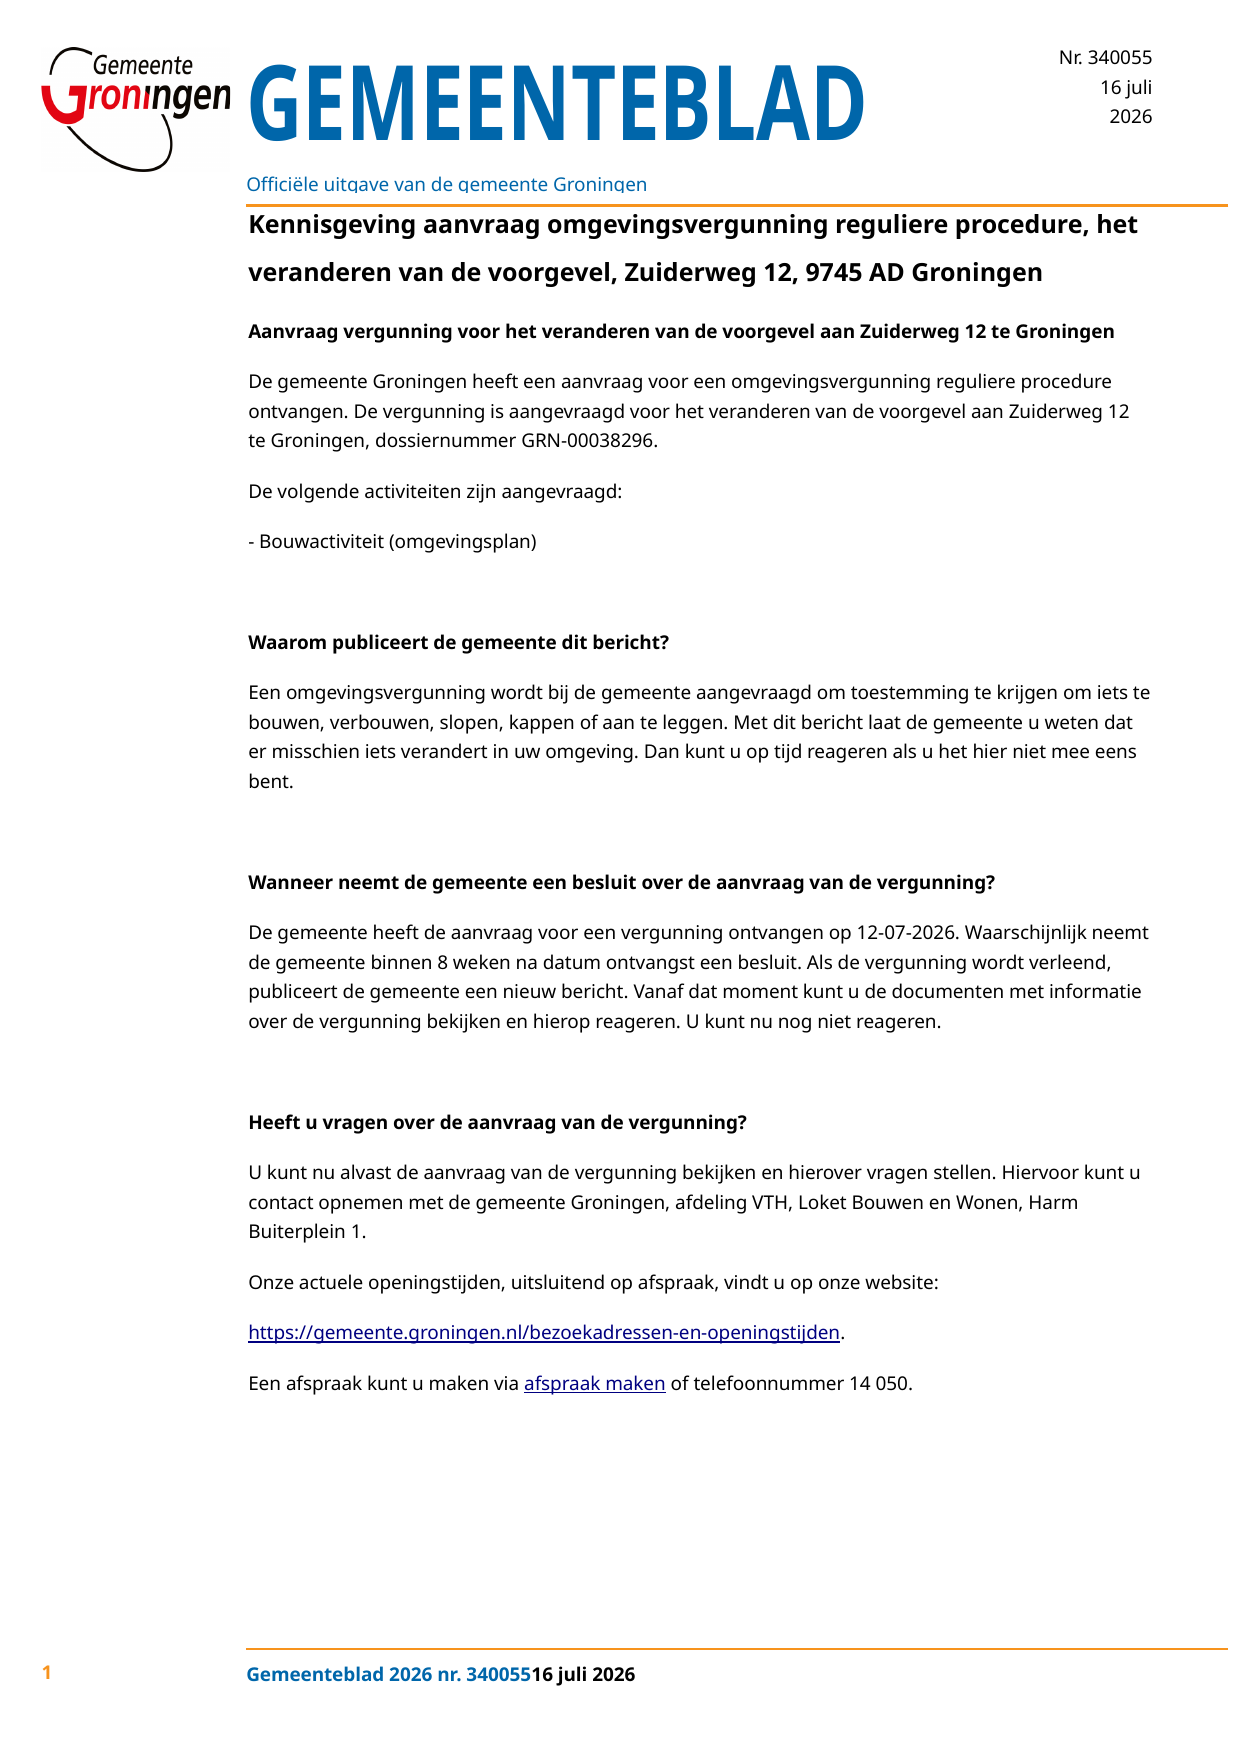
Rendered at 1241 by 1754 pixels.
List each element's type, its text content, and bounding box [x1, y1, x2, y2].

text Kennisgeving aanvraag omgevingsvergunning reguliere procedure, het veranderen van de voorgevel, Zuiderweg 12, 9745 AD Groningen [248, 207, 1152, 288]
text Onze actuele openingstijden, uitsluitend op afspraak, vindt u op onze website: [248, 1269, 1152, 1295]
text De volgende activiteiten zijn aangevraagd: [248, 478, 1152, 504]
text De gemeente Groningen heeft een aanvraag voor een omgevingsvergunning reguliere procedure ontvangen. De vergunning is aangevraagd voor het veranderen van de voorgevel aan Zuiderweg 12 te Groningen, dossiernummer GRN-00038296. [248, 368, 1152, 453]
text U kunt nu alvast de aanvraag van de vergunning bekijken en hierover vragen stellen. Hiervoor kunt u contact opnemen met de gemeente Groningen, afdeling VTH, Loket Bouwen en Wonen, Harm Buiterplein 1. [248, 1159, 1152, 1244]
text Heeft u vragen over de aanvraag van de vergunning? [248, 1109, 1152, 1135]
text Een afspraak kunt u maken via afspraak maken of telefoonnummer 14 050. [248, 1370, 1152, 1396]
text Aanvraag vergunning voor het veranderen van de voorgevel aan Zuiderweg 12 te Groningen [248, 318, 1152, 344]
text Wanneer neemt de gemeente een besluit over de aanvraag van de vergunning? [248, 869, 1152, 895]
text Waarom publiceert de gemeente dit bericht? [248, 629, 1152, 655]
picture [41, 47, 231, 172]
text https://gemeente.groningen.nl/bezoekadressen-en-openingstijden. [248, 1319, 1152, 1345]
text - Bouwactiviteit (omgevingsplan) [248, 528, 1152, 554]
text Een omgevingsvergunning wordt bij de gemeente aangevraagd om toestemming te krijgen om iets te bouwen, verbouwen, slopen, kappen of aan te leggen. Met dit bericht laat de gemeente u weten dat er misschien iets verandert in uw omgeving. Dan kunt u op tijd reageren als u het hier niet mee eens bent. [248, 679, 1152, 794]
text De gemeente heeft de aanvraag voor een vergunning ontvangen op 12-07-2026. Waarschijnlijk neemt de gemeente binnen 8 weken na datum ontvangst een besluit. Als de vergunning wordt verleend, publiceert de gemeente een nieuw bericht. Vanaf dat moment kunt u de documenten met informatie over de vergunning bekijken en hierop reageren. U kunt nu nog niet reageren. [248, 919, 1152, 1034]
